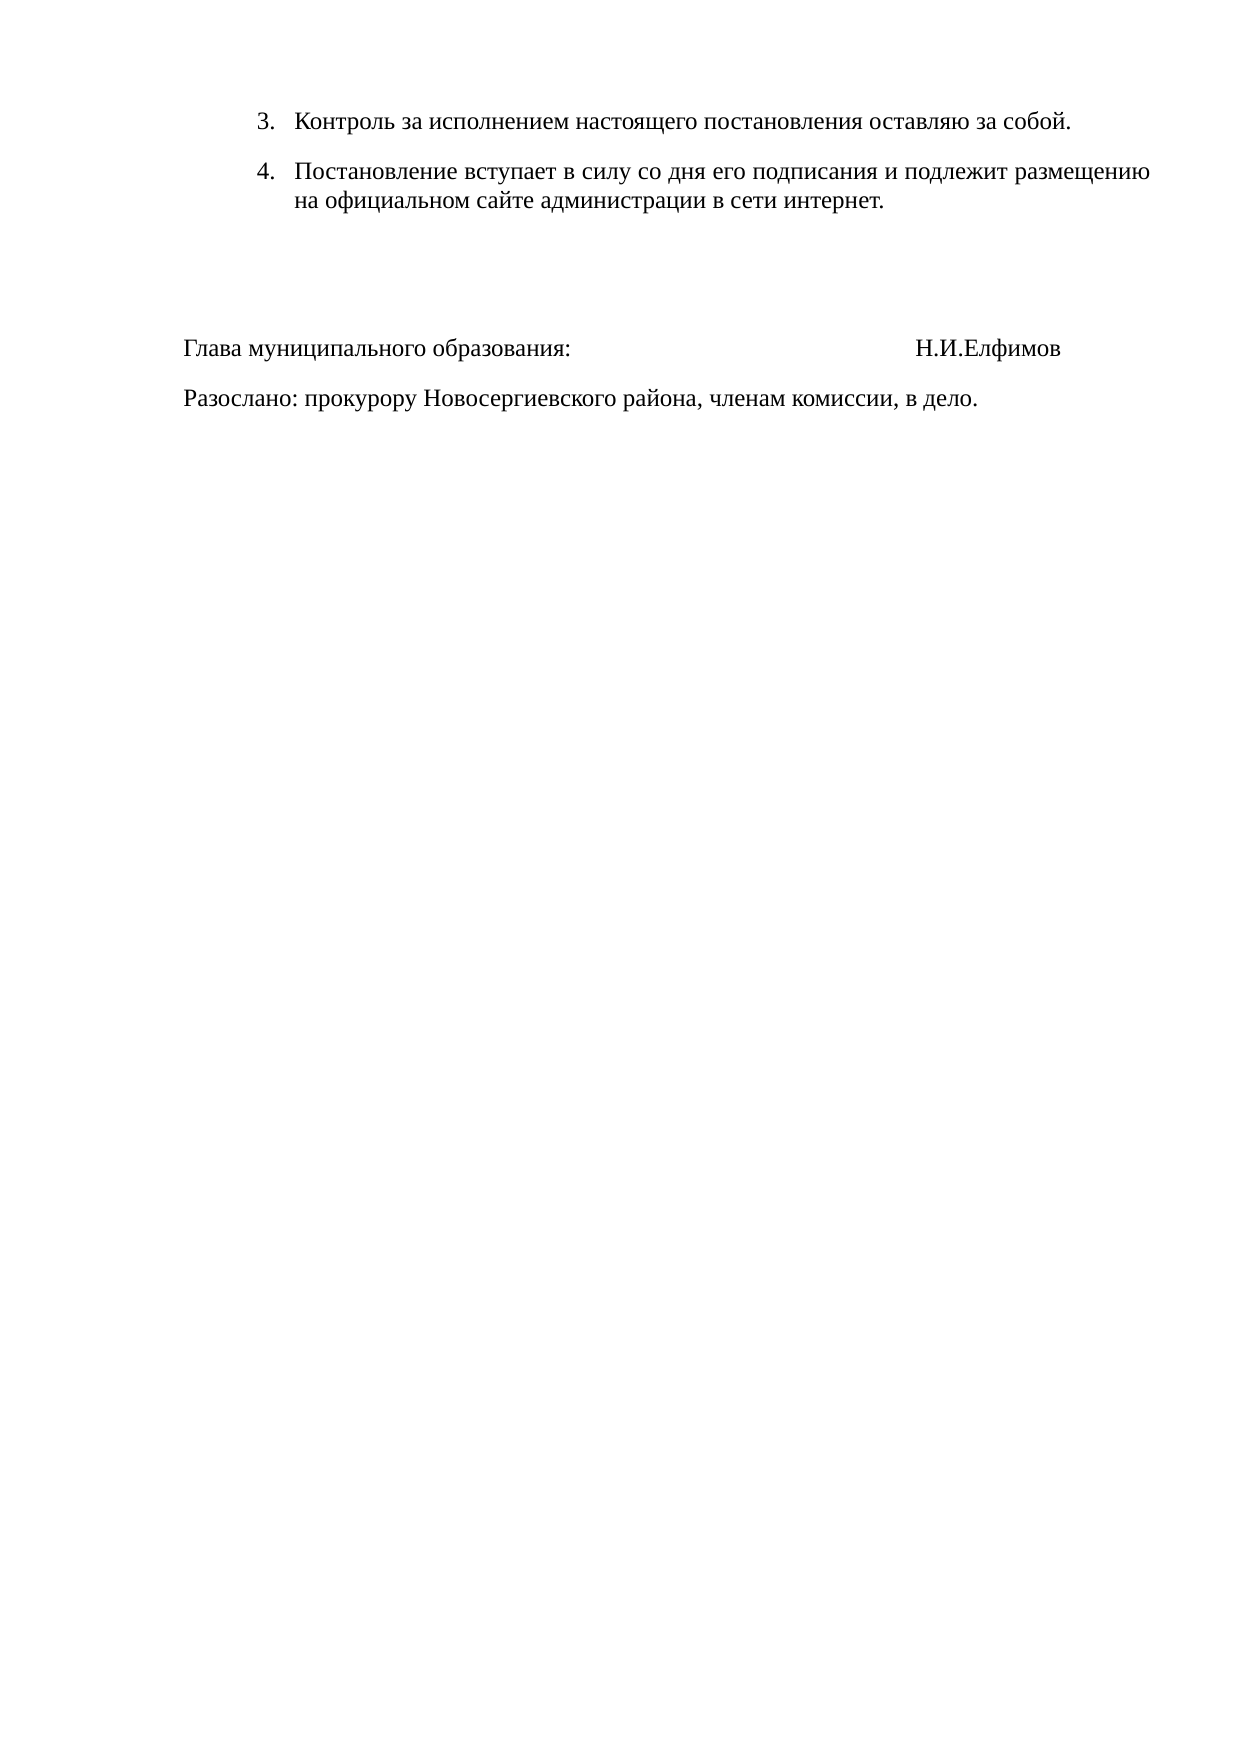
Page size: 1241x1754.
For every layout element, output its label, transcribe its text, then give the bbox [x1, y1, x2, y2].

list Контроль за исполнением настоящего постановления оставляю за собой. [257, 106, 1152, 135]
text Разослано: прокурору Новосергиевского района, членам комиссии, в дело. [183, 383, 1152, 412]
list Постановление вступает в силу со дня его подписания и подлежит размещению на официальном сайте администрации в сети интернет. [257, 156, 1152, 213]
text Глава муниципального образования: Н.И.Елфимов [183, 333, 1152, 362]
